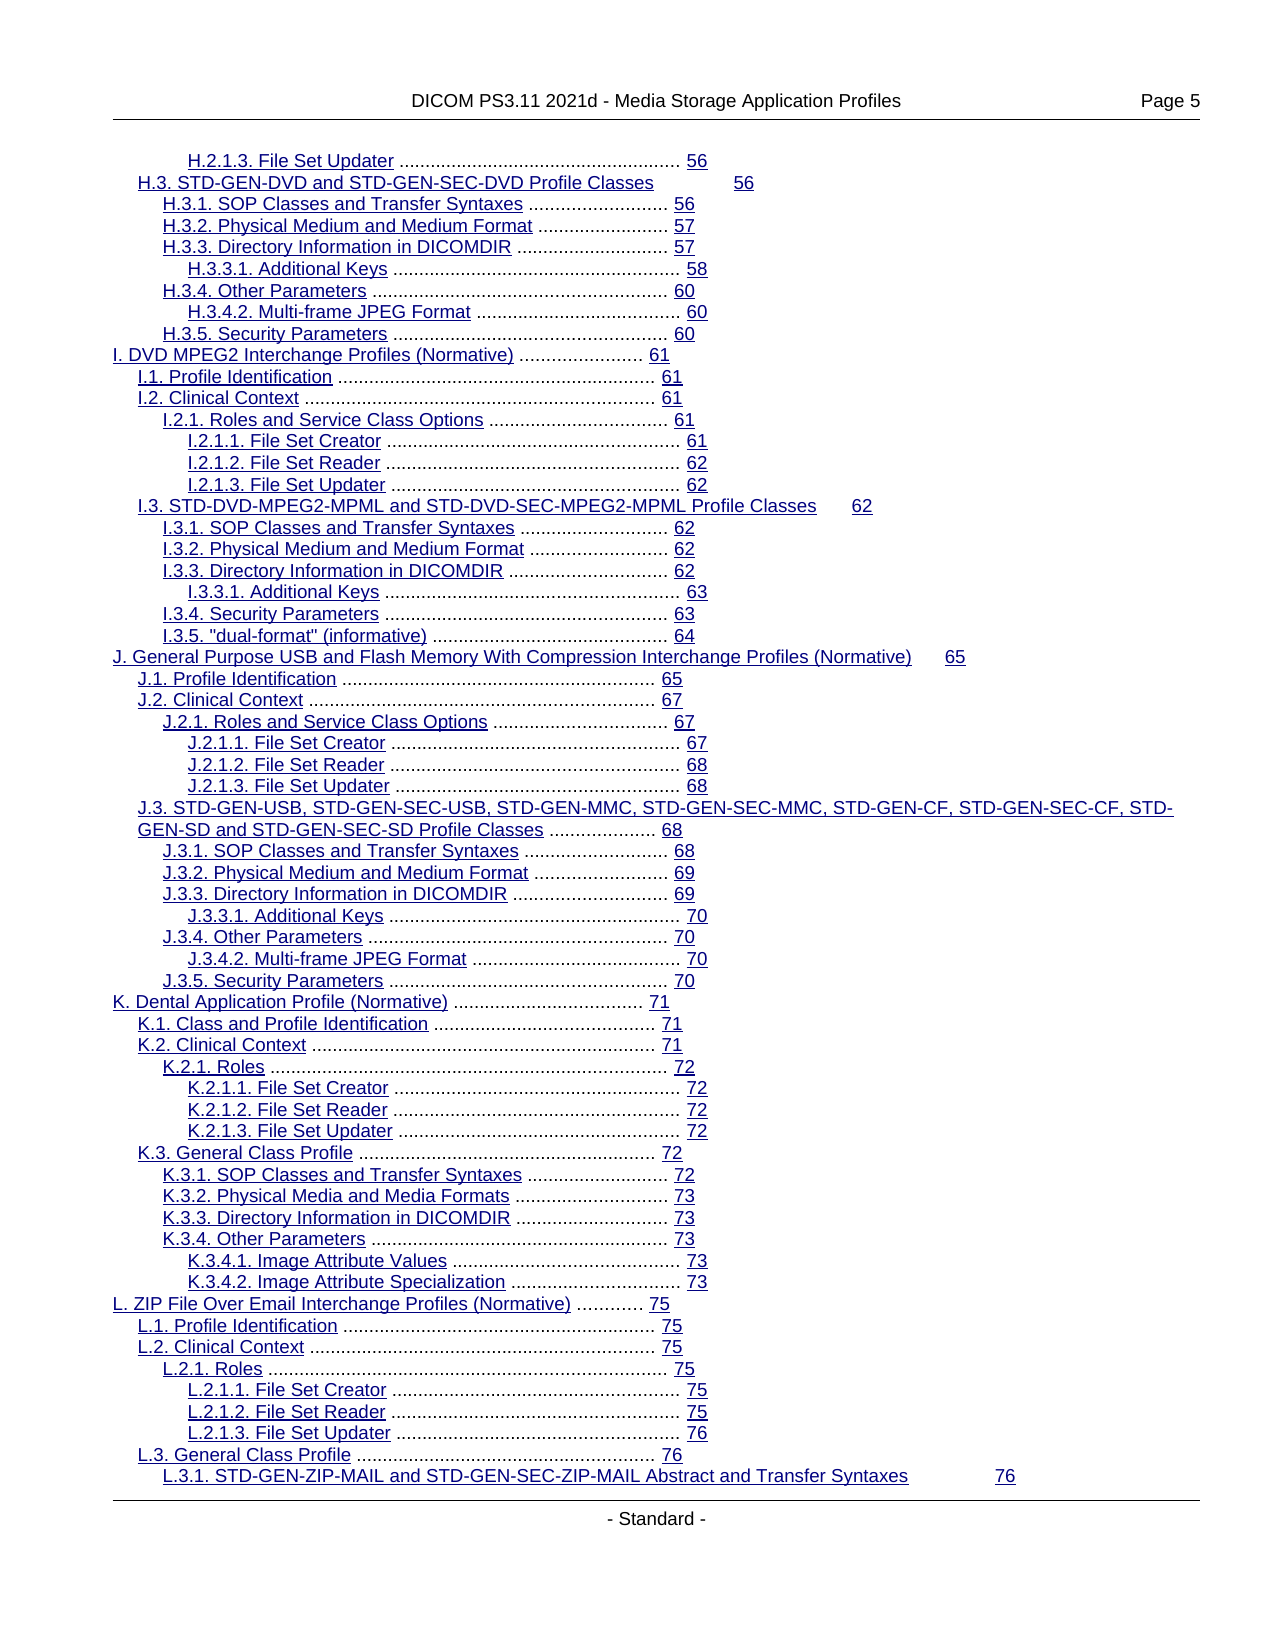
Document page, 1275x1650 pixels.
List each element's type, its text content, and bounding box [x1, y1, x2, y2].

text I.2. Clinical Context 0 [137, 387, 1175, 409]
text K. Dental Application Profile (Normative) 0 [112, 991, 1175, 1012]
text J.2.1.2. File Set Reader 0 [187, 754, 1175, 775]
text I.2.1.1. File Set Creator 0 [187, 430, 1175, 452]
text H.3.4.2. Multi-frame JPEG Format 0 [187, 301, 1175, 322]
text I.3.4. Security Parameters 0 [162, 603, 1175, 624]
text L.2.1.3. File Set Updater 0 [187, 1422, 1175, 1444]
text H.3.3. Directory Information in DICOMDIR 0 [162, 236, 1175, 258]
text K.3.4. Other Parameters 0 [162, 1228, 1175, 1250]
text J.3.4.2. Multi-frame JPEG Format 0 [187, 948, 1175, 969]
text K.3.2. Physical Media and Media Formats 0 [162, 1185, 1175, 1207]
text I.3.2. Physical Medium and Medium Format 0 [162, 538, 1175, 560]
text K.2. Clinical Context 0 [137, 1034, 1175, 1056]
text I.2.1. Roles and Service Class Options 0 [162, 409, 1175, 430]
text I.1. Profile Identification 0 [137, 366, 1175, 387]
text J.3.1. SOP Classes and Transfer Syntaxes 0 [162, 840, 1175, 862]
text H.3.1. SOP Classes and Transfer Syntaxes 0 [162, 193, 1175, 215]
text H.2.1.3. File Set Updater 0 [187, 150, 1175, 172]
text I.3.1. SOP Classes and Transfer Syntaxes 0 [162, 517, 1175, 538]
text J.1. Profile Identification 0 [137, 667, 1175, 689]
text K.3.3. Directory Information in DICOMDIR 0 [162, 1207, 1175, 1228]
text J.2. Clinical Context 0 [137, 689, 1175, 711]
text I.2.1.3. File Set Updater 0 [187, 473, 1175, 495]
text J. General Purpose USB and Flash Memory With Compression Interchange Profiles (Normative) 0 [112, 646, 1175, 667]
text K.2.1.1. File Set Creator 0 [187, 1077, 1175, 1099]
text K.1. Class and Profile Identification 0 [137, 1012, 1175, 1034]
text J.3. STD-GEN-USB, STD-GEN-SEC-USB, STD-GEN-MMC, STD-GEN-SEC-MMC, STD-GEN-CF, STD-GEN-SEC-CF, STD-GEN-SD and STD-GEN-SEC-SD Profile Classes 0 [137, 797, 1175, 840]
text L.3. General Class Profile 0 [137, 1444, 1175, 1465]
text J.2.1.1. File Set Creator 0 [187, 732, 1175, 754]
text J.3.2. Physical Medium and Medium Format 0 [162, 862, 1175, 883]
text H.3.3.1. Additional Keys 0 [187, 258, 1175, 279]
text J.3.4. Other Parameters 0 [162, 926, 1175, 948]
text K.3.4.2. Image Attribute Specialization 0 [187, 1271, 1175, 1293]
text J.3.5. Security Parameters 0 [162, 969, 1175, 991]
text J.2.1.3. File Set Updater 0 [187, 775, 1175, 797]
text L.2.1. Roles 0 [162, 1357, 1175, 1379]
text I.3.3. Directory Information in DICOMDIR 0 [162, 560, 1175, 581]
text L. ZIP File Over Email Interchange Profiles (Normative) 0 [112, 1293, 1175, 1314]
text H.3. STD-GEN-DVD and STD-GEN-SEC-DVD Profile Classes 0 [137, 172, 1175, 193]
text J.3.3.1. Additional Keys 0 [187, 905, 1175, 926]
text J.2.1. Roles and Service Class Options 0 [162, 711, 1175, 732]
text I. DVD MPEG2 Interchange Profiles (Normative) 0 [112, 344, 1175, 366]
text I.3. STD-DVD-MPEG2-MPML and STD-DVD-SEC-MPEG2-MPML Profile Classes 0 [137, 495, 1175, 517]
text L.1. Profile Identification 0 [137, 1314, 1175, 1336]
text K.2.1.3. File Set Updater 0 [187, 1120, 1175, 1142]
text J.3.3. Directory Information in DICOMDIR 0 [162, 883, 1175, 905]
text H.3.2. Physical Medium and Medium Format 0 [162, 215, 1175, 236]
text K.3. General Class Profile 0 [137, 1142, 1175, 1163]
text K.2.1. Roles 0 [162, 1056, 1175, 1077]
text H.3.5. Security Parameters 0 [162, 322, 1175, 344]
text I.2.1.2. File Set Reader 0 [187, 452, 1175, 473]
text L.2. Clinical Context 0 [137, 1336, 1175, 1357]
text L.3.1. STD-GEN-ZIP-MAIL and STD-GEN-SEC-ZIP-MAIL Abstract and Transfer Syntaxes 0 [162, 1465, 1175, 1487]
text I.3.3.1. Additional Keys 0 [187, 581, 1175, 603]
text K.2.1.2. File Set Reader 0 [187, 1099, 1175, 1120]
text L.2.1.2. File Set Reader 0 [187, 1401, 1175, 1422]
text L.2.1.1. File Set Creator 0 [187, 1379, 1175, 1401]
text I.3.5. "dual-format" (informative) 0 [162, 624, 1175, 646]
text H.3.4. Other Parameters 0 [162, 279, 1175, 301]
text K.3.1. SOP Classes and Transfer Syntaxes 0 [162, 1163, 1175, 1185]
text K.3.4.1. Image Attribute Values 0 [187, 1250, 1175, 1271]
